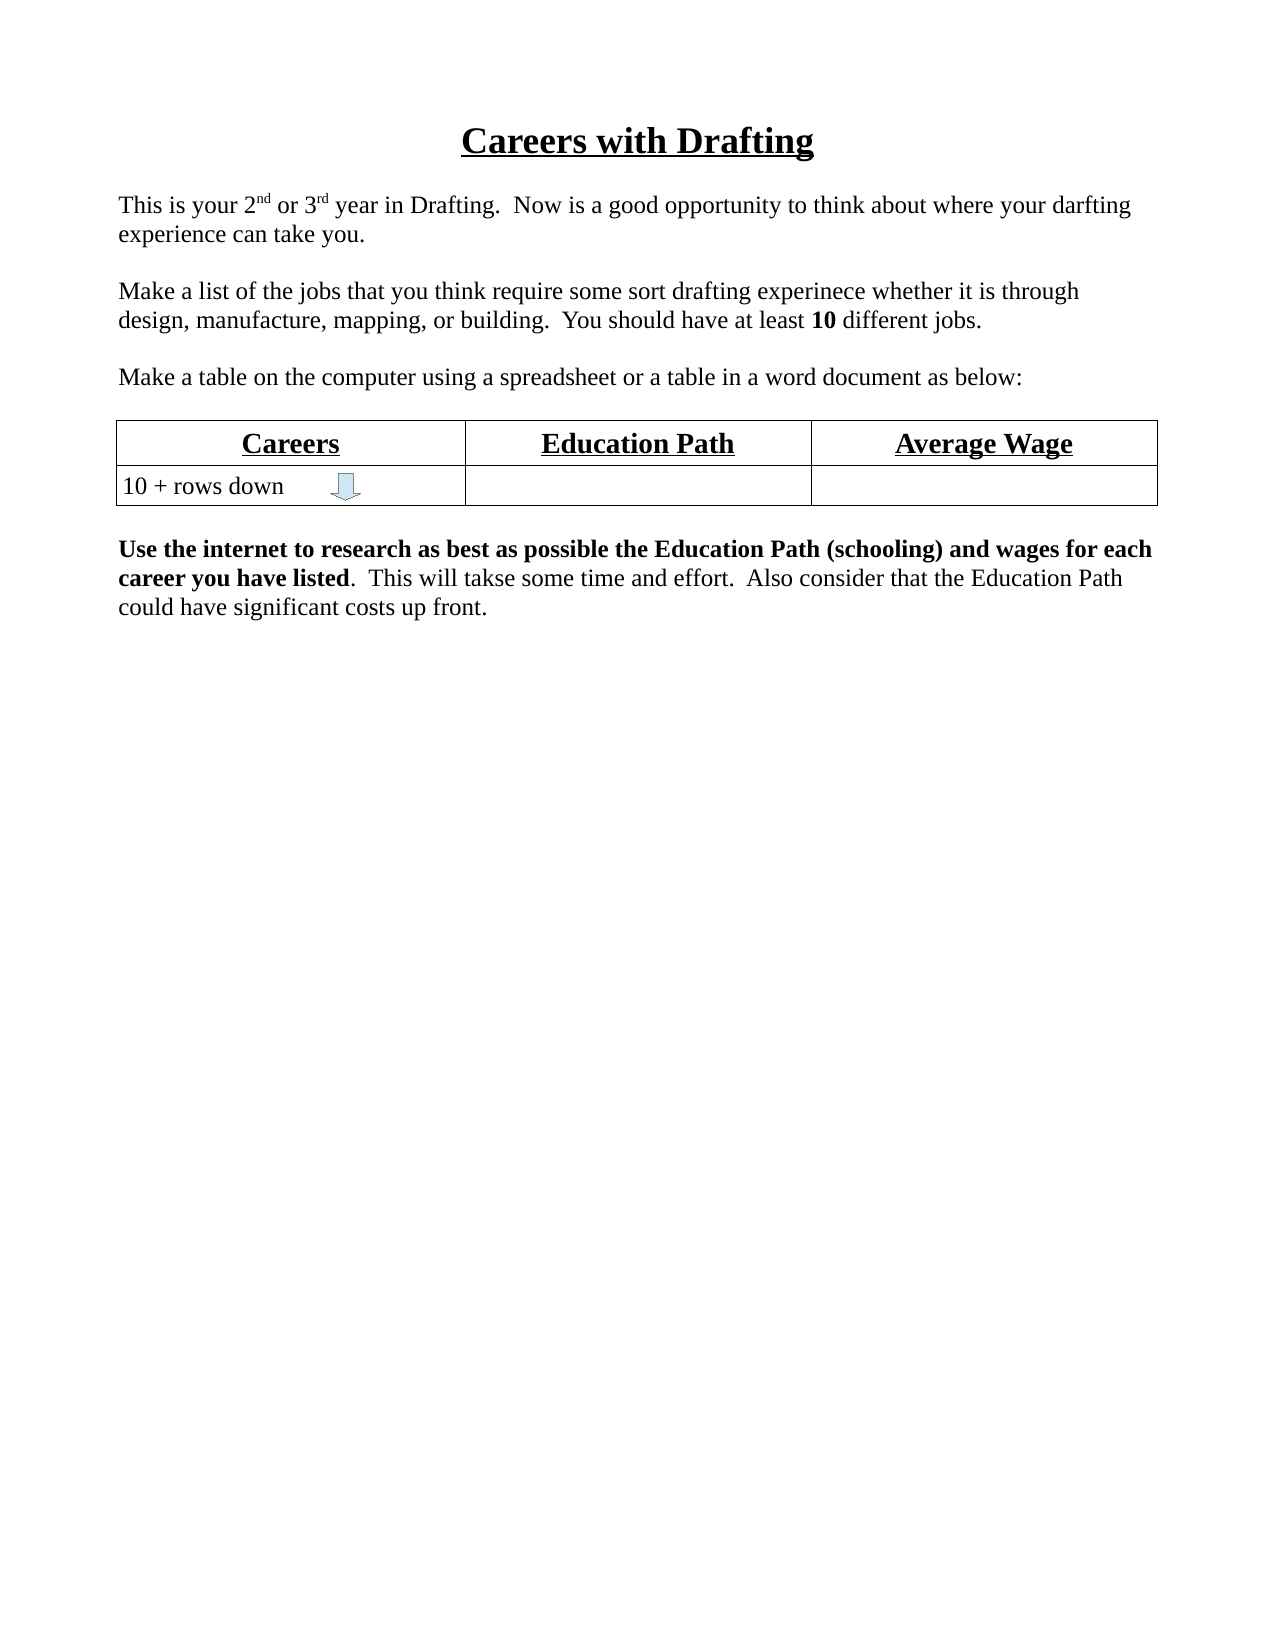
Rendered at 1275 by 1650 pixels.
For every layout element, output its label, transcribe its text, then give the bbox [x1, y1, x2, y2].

text Use the internet to research as best as possible the Education Path (schooling) and wages for each career you have listed. This will takse some time and effort. Also consider that the Education Path could have significant costs up front. [118, 534, 1157, 621]
table_cell [466, 466, 811, 505]
text This is your 2nd or 3rd year in Drafting. Now is a good opportunity to think about where your darfting experience can take you. [118, 190, 1157, 247]
table_header Average Wage [812, 421, 1157, 465]
table_cell [812, 466, 1157, 505]
text Make a list of the jobs that you think require some sort drafting experinece whether it is through design, manufacture, mapping, or building. You should have at least 10 different jobs. [118, 276, 1157, 334]
table_cell 10 + rows down [117, 466, 465, 505]
text Careers with Drafting [118, 118, 1157, 161]
table_header Education Path [466, 421, 811, 465]
table_header Careers [117, 421, 465, 465]
text Make a table on the computer using a spreadsheet or a table in a word document as below: [118, 362, 1157, 391]
